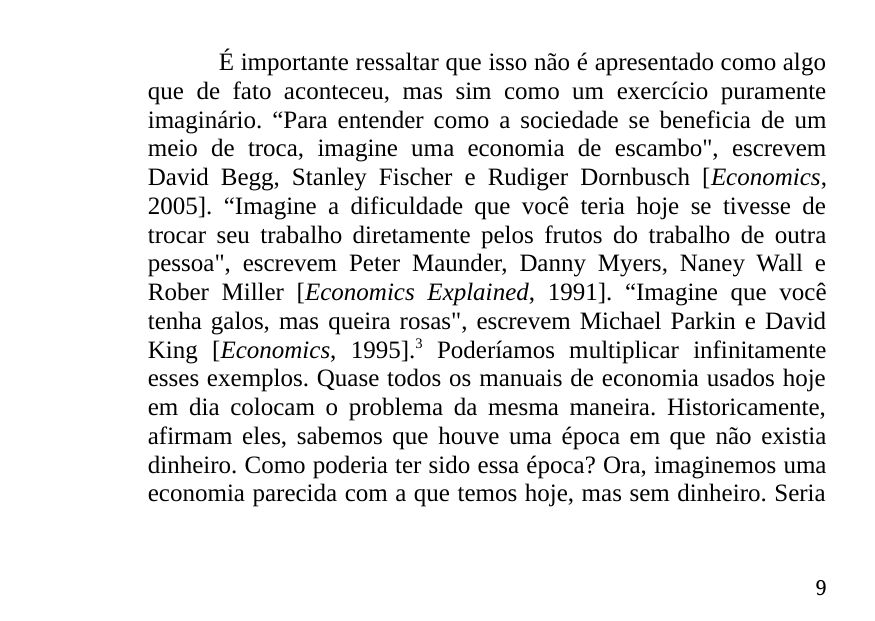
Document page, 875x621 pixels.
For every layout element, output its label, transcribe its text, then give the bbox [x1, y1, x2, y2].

text É importante ressaltar que isso não é apresentado como algo que de fato aconteceu, mas sim como um exercício puramente imaginário. “Para entender como a sociedade se beneficia de um meio de troca, imagine uma economia de escambo", escrevem David Begg, Stanley Fischer e Rudiger Dornbusch [Economics, 2005]. “Imagine a dificuldade que você teria hoje se tivesse de trocar seu trabalho diretamente pelos frutos do trabalho de outra pessoa", escrevem Peter Maunder, Danny Myers, Naney Wall e Rober Miller [Economics Explained, 1991]. “Imagine que você tenha galos, mas queira rosas", escrevem Michael Parkin e David King [Economics, 1995]. Poderíamos multiplicar infinitamente esses exemplos. Quase todos os manuais de economia usados hoje em dia colocam o problema da mesma maneira. Historicamente, afirmam eles, sabemos que houve uma época em que não existia dinheiro. Como poderia ter sido essa época? Ora, imaginemos uma economia parecida com a que temos hoje, mas sem dinheiro. Seria [148, 47, 827, 507]
